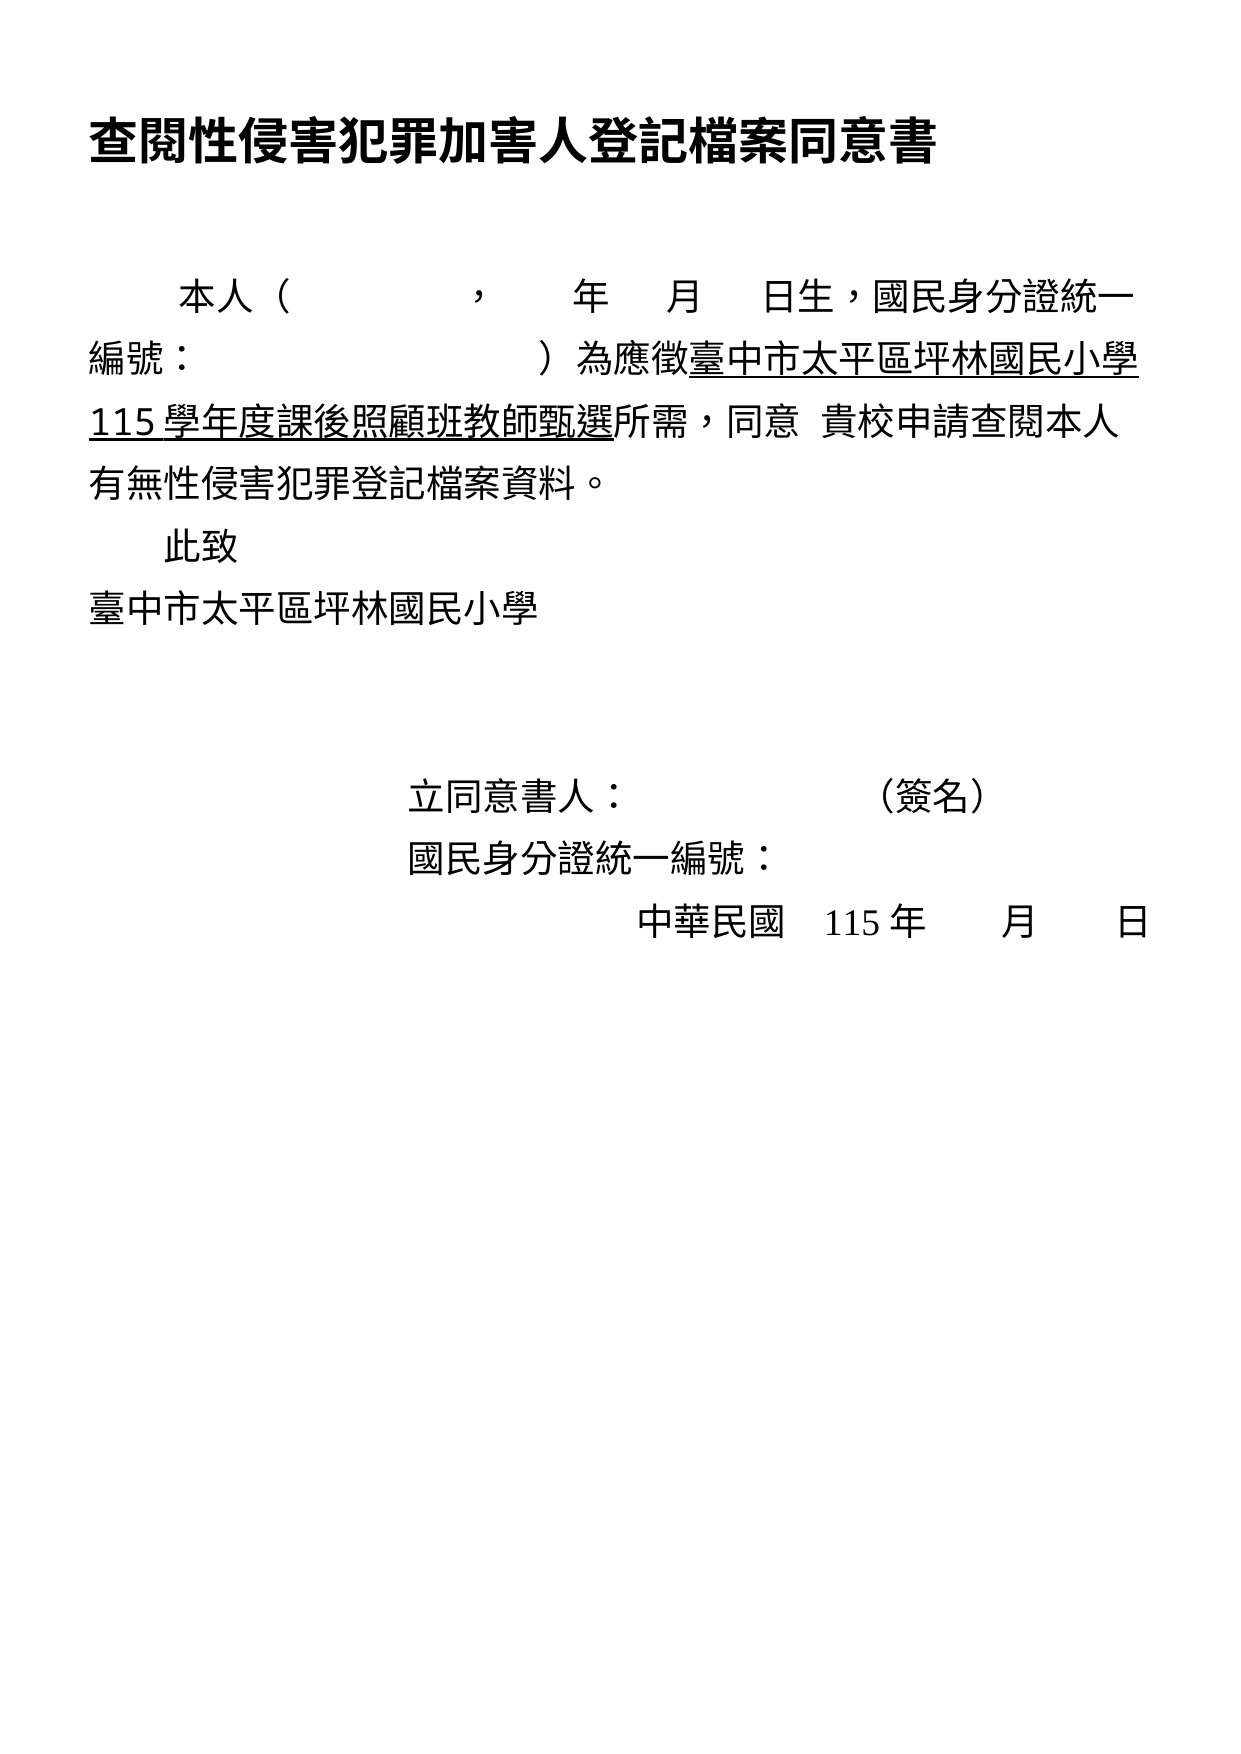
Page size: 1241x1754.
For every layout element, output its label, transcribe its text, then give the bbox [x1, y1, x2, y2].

text 中華民國 115 年 月 日 [89, 877, 1152, 939]
text 國民身分證統一編號： [89, 814, 1152, 877]
text 立同意書人： （簽名） [89, 752, 1152, 814]
text 查閱性侵害犯罪加害人登記檔案同意書 [89, 64, 1167, 189]
text 本人（ ， 年 月 日生，國民身分證統一編號： ）為應徵臺中市太平區坪林國民小學115學年度課後照顧班教師甄選所需，同意 貴校申請查閱本人有無性侵害犯罪登記檔案資料。 [89, 252, 1152, 502]
text 臺中市太平區坪林國民小學 [89, 564, 1152, 627]
text 此致 [89, 502, 1152, 564]
